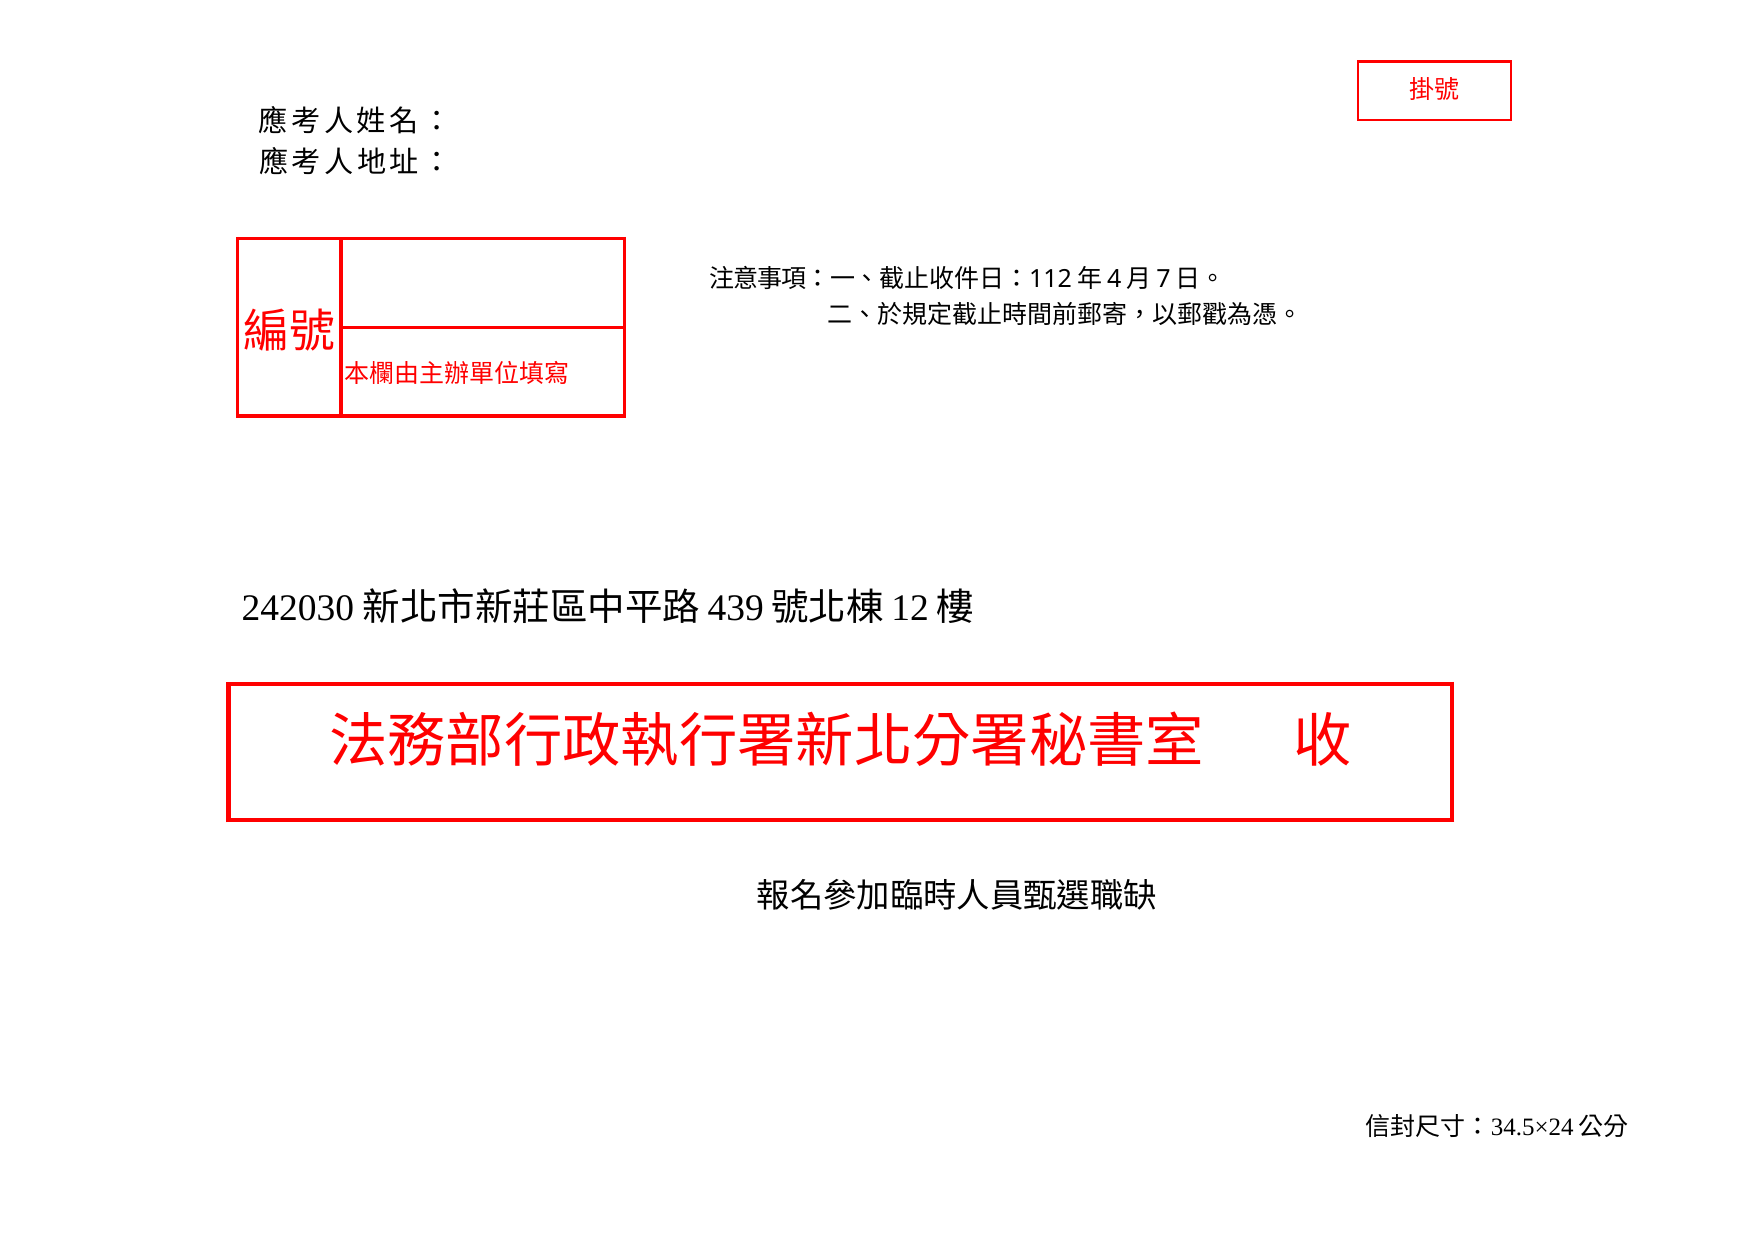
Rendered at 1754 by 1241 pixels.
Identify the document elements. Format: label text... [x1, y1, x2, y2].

text 二、於規定截止時間前郵寄，以郵戳為憑。 [709, 295, 1504, 331]
text 法務部行政執行署新北分署秘書室 收 [246, 694, 1435, 778]
text 應考人姓名： [244, 101, 547, 139]
text 應考人地址： [259, 139, 547, 181]
text 掛號 [1374, 70, 1495, 106]
text 報名參加臨時人員甄選職缺 [291, 869, 1517, 917]
text 242030 新北市新莊區中平路439號北棟12樓 [241, 577, 1130, 631]
table_header 編號 [239, 240, 339, 414]
table_cell 本欄由主辦單位填寫 [343, 329, 623, 414]
table_header [343, 240, 623, 326]
text 注意事項：一、截止收件日：112年4月7日。 [709, 259, 1504, 295]
text 信封尺寸：34.5×24公分 [1366, 1106, 1636, 1143]
